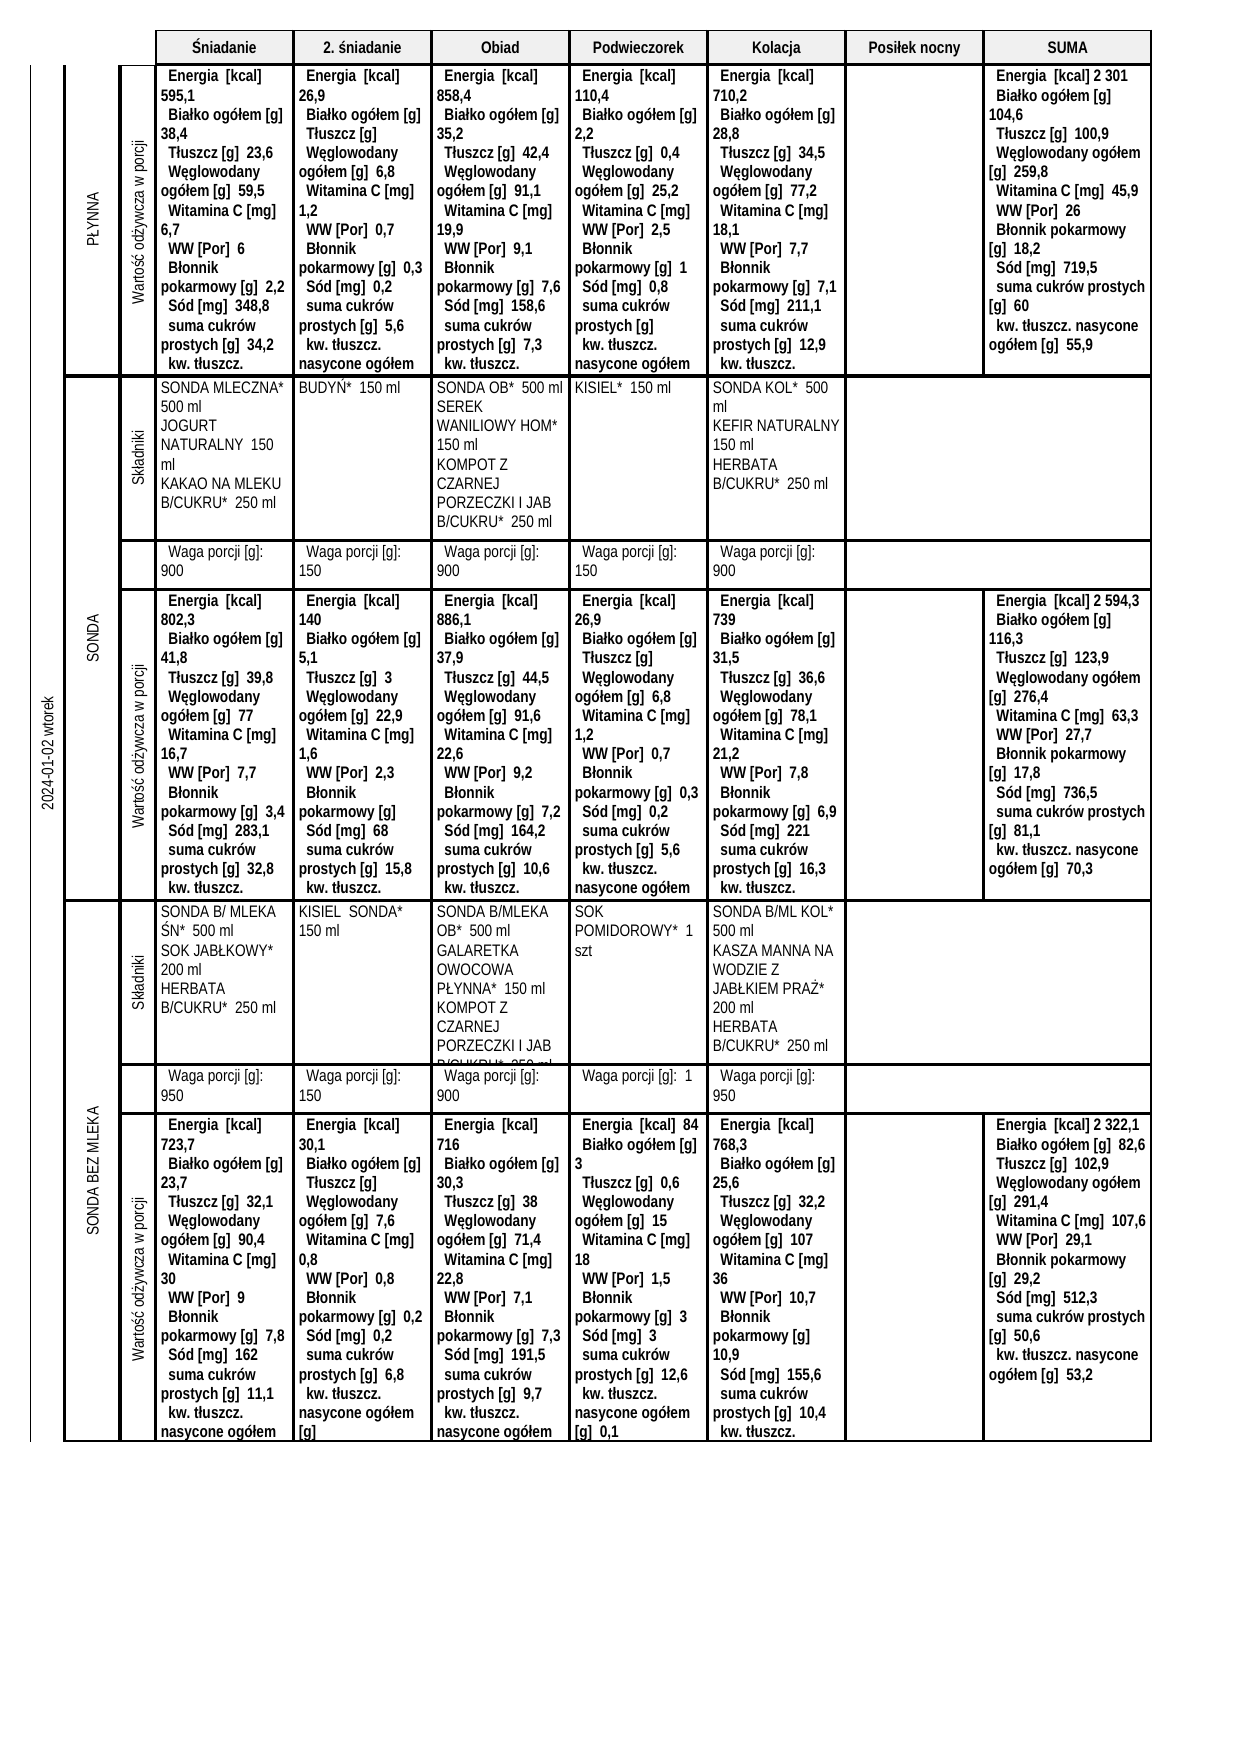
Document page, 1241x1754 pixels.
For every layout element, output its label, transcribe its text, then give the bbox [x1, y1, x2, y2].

table_cell SONDA B/ML KOL* 500 ml KASZA MANNA NA WODZIE Z JABŁKIEM PRAŻ* 200 ml HERBATA B/CUKRU* 250 ml [709, 902, 844, 1063]
table_cell [1152, 1065, 1189, 1114]
table_cell Waga porcji [g]: 900 [709, 542, 844, 588]
table_cell [1152, 1114, 1189, 1442]
table_cell Energia [kcal] 768,3 Białko ogółem [g] 25,6 Tłuszcz [g] 32,2 Węglowodany ogółem [g] 107 Witamina C [mg] 36 WW [Por] 10,7 Błonnik pokarmowy [g] 10,9 Sód [mg] 155,6 suma cukrów prostych [g] 10,4 kw. tłuszcz. nasycone ogółem [g] 16,9 [709, 1115, 844, 1440]
table_cell Energia [kcal] 2 301 Białko ogółem [g] 104,6 Tłuszcz [g] 100,9 Węglowodany ogółem [g] 259,8 Witamina C [mg] 45,9 WW [Por] 26 Błonnik pokarmowy [g] 18,2 Sód [mg] 719,5 suma cukrów prostych [g] 60 kw. tłuszcz. nasycone ogółem [g] 55,9 [985, 66, 1150, 374]
table_header SUMA [985, 31, 1150, 63]
table_header Podwieczorek [571, 31, 706, 63]
table_cell Wartość odżywcza w porcji [122, 66, 154, 374]
table_cell Składniki [122, 378, 154, 539]
table_cell KISIEL* 150 ml [571, 378, 706, 539]
table_cell Energia [kcal] 723,7 Białko ogółem [g] 23,7 Tłuszcz [g] 32,1 Węglowodany ogółem [g] 90,4 Witamina C [mg] 30 WW [Por] 9 Błonnik pokarmowy [g] 7,8 Sód [mg] 162 suma cukrów prostych [g] 11,1 kw. tłuszcz. nasycone ogółem [g] 16,9 [157, 1115, 292, 1440]
table_cell KISIEL SONDA* 150 ml [295, 902, 430, 1063]
table_cell Składniki [122, 902, 154, 1063]
table_cell Energia [kcal] 2 322,1 Białko ogółem [g] 82,6 Tłuszcz [g] 102,9 Węglowodany ogółem [g] 291,4 Witamina C [mg] 107,6 WW [Por] 29,1 Błonnik pokarmowy [g] 29,2 Sód [mg] 512,3 suma cukrów prostych [g] 50,6 kw. tłuszcz. nasycone ogółem [g] 53,2 [985, 1115, 1150, 1440]
table_cell [847, 378, 1150, 539]
table_cell Energia [kcal] 84 Białko ogółem [g] 3 Tłuszcz [g] 0,6 Węglowodany ogółem [g] 15 Witamina C [mg] 18 WW [Por] 1,5 Błonnik pokarmowy [g] 3 Sód [mg] 3 suma cukrów prostych [g] 12,6 kw. tłuszcz. nasycone ogółem [g] 0,1 [571, 1115, 706, 1440]
table_cell SONDA BEZ MLEKA [66, 902, 118, 1440]
table_cell Energia [kcal] 30,1 Białko ogółem [g] Tłuszcz [g] Węglowodany ogółem [g] 7,6 Witamina C [mg] 0,8 WW [Por] 0,8 Błonnik pokarmowy [g] 0,2 Sód [mg] 0,2 suma cukrów prostych [g] 6,8 kw. tłuszcz. nasycone ogółem [g] [295, 1115, 430, 1440]
table_header Śniadanie [157, 31, 292, 63]
table_cell Waga porcji [g]: 900 [433, 542, 568, 588]
table_cell [1152, 540, 1189, 589]
table_cell PŁYNNA [66, 65, 118, 374]
table_header [1152, 30, 1189, 65]
table_cell [847, 1066, 1150, 1112]
table_cell [847, 66, 982, 374]
table_cell Waga porcji [g]: 950 [157, 1066, 292, 1112]
table_cell Energia [kcal] 26,9 Białko ogółem [g] Tłuszcz [g] Węglowodany ogółem [g] 6,8 Witamina C [mg] 1,2 WW [Por] 0,7 Błonnik pokarmowy [g] 0,3 Sód [mg] 0,2 suma cukrów prostych [g] 5,6 kw. tłuszcz. nasycone ogółem [g] [295, 66, 430, 374]
table_cell Waga porcji [g]: 150 [295, 542, 430, 588]
table_cell Energia [kcal] 858,4 Białko ogółem [g] 35,2 Tłuszcz [g] 42,4 Węglowodany ogółem [g] 91,1 Witamina C [mg] 19,9 WW [Por] 9,1 Błonnik pokarmowy [g] 7,6 Sód [mg] 158,6 suma cukrów prostych [g] 7,3 kw. tłuszcz. nasycone ogółem [g] 23,7 [433, 66, 568, 374]
table_cell Waga porcji [g]: 1 [571, 1066, 706, 1112]
table_cell Energia [kcal] 26,9 Białko ogółem [g] Tłuszcz [g] Węglowodany ogółem [g] 6,8 Witamina C [mg] 1,2 WW [Por] 0,7 Błonnik pokarmowy [g] 0,3 Sód [mg] 0,2 suma cukrów prostych [g] 5,6 kw. tłuszcz. nasycone ogółem [g] [571, 591, 706, 899]
table_header Posiłek nocny [847, 31, 982, 63]
table_cell [847, 542, 1150, 588]
table_cell Waga porcji [g]: 150 [295, 1066, 430, 1112]
table_cell SONDA MLECZNA* 500 ml JOGURT NATURALNY 150 ml KAKAO NA MLEKU B/CUKRU* 250 ml [157, 378, 292, 539]
table_header [120, 30, 155, 65]
table_cell [847, 902, 1150, 1063]
table_cell Energia [kcal] 716 Białko ogółem [g] 30,3 Tłuszcz [g] 38 Węglowodany ogółem [g] 71,4 Witamina C [mg] 22,8 WW [Por] 7,1 Błonnik pokarmowy [g] 7,3 Sód [mg] 191,5 suma cukrów prostych [g] 9,7 kw. tłuszcz. nasycone ogółem [g] 19,3 [433, 1115, 568, 1440]
table_cell [847, 591, 982, 899]
table_cell Energia [kcal] 595,1 Białko ogółem [g] 38,4 Tłuszcz [g] 23,6 Węglowodany ogółem [g] 59,5 Witamina C [mg] 6,7 WW [Por] 6 Błonnik pokarmowy [g] 2,2 Sód [mg] 348,8 suma cukrów prostych [g] 34,2 kw. tłuszcz. nasycone ogółem [g] 13,3 [157, 66, 292, 374]
table_cell Energia [kcal] 140 Białko ogółem [g] 5,1 Tłuszcz [g] 3 Węglowodany ogółem [g] 22,9 Witamina C [mg] 1,6 WW [Por] 2,3 Błonnik pokarmowy [g] Sód [mg] 68 suma cukrów prostych [g] 15,8 kw. tłuszcz. nasycone ogółem [g] 1,8 [295, 591, 430, 899]
table_cell BUDYŃ* 150 ml [295, 378, 430, 539]
table_cell Energia [kcal] 110,4 Białko ogółem [g] 2,2 Tłuszcz [g] 0,4 Węglowodany ogółem [g] 25,2 Witamina C [mg] WW [Por] 2,5 Błonnik pokarmowy [g] 1 Sód [mg] 0,8 suma cukrów prostych [g] kw. tłuszcz. nasycone ogółem [g] [571, 66, 706, 374]
table_cell Waga porcji [g]: 150 [571, 542, 706, 588]
table_cell 2024-01-02 wtorek [31, 65, 63, 1442]
table_cell Waga porcji [g]: 900 [433, 1066, 568, 1112]
table_cell SONDA KOL* 500 ml KEFIR NATURALNY 150 ml HERBATA B/CUKRU* 250 ml [709, 378, 844, 539]
table_cell [1152, 589, 1189, 901]
table_cell Energia [kcal] 886,1 Białko ogółem [g] 37,9 Tłuszcz [g] 44,5 Węglowodany ogółem [g] 91,6 Witamina C [mg] 22,6 WW [Por] 9,2 Błonnik pokarmowy [g] 7,2 Sód [mg] 164,2 suma cukrów prostych [g] 10,6 kw. tłuszcz. nasycone ogółem [g] 24,7 [433, 591, 568, 899]
table_cell Energia [kcal] 802,3 Białko ogółem [g] 41,8 Tłuszcz [g] 39,8 Węglowodany ogółem [g] 77 Witamina C [mg] 16,7 WW [Por] 7,7 Błonnik pokarmowy [g] 3,4 Sód [mg] 283,1 suma cukrów prostych [g] 32,8 kw. tłuszcz. nasycone ogółem [g] 23,9 [157, 591, 292, 899]
table_cell Energia [kcal] 710,2 Białko ogółem [g] 28,8 Tłuszcz [g] 34,5 Węglowodany ogółem [g] 77,2 Witamina C [mg] 18,1 WW [Por] 7,7 Błonnik pokarmowy [g] 7,1 Sód [mg] 211,1 suma cukrów prostych [g] 12,9 kw. tłuszcz. nasycone ogółem [g] 18,9 [709, 66, 844, 374]
table_cell Waga porcji [g]: 950 [709, 1066, 844, 1112]
table_header Kolacja [709, 31, 844, 63]
table_header Obiad [433, 31, 568, 63]
table_cell [1152, 376, 1189, 540]
table_cell Energia [kcal] 739 Białko ogółem [g] 31,5 Tłuszcz [g] 36,6 Węglowodany ogółem [g] 78,1 Witamina C [mg] 21,2 WW [Por] 7,8 Błonnik pokarmowy [g] 6,9 Sód [mg] 221 suma cukrów prostych [g] 16,3 kw. tłuszcz. nasycone ogółem [g] 19,9 [709, 591, 844, 899]
table_cell SONDA B/MLEKA OB* 500 ml GALARETKA OWOCOWA PŁYNNA* 150 ml KOMPOT Z CZARNEJ PORZECZKI I JAB B/CUKRU* 250 ml [433, 902, 568, 1063]
table_cell [1152, 65, 1189, 376]
table_cell Energia [kcal] 2 594,3 Białko ogółem [g] 116,3 Tłuszcz [g] 123,9 Węglowodany ogółem [g] 276,4 Witamina C [mg] 63,3 WW [Por] 27,7 Błonnik pokarmowy [g] 17,8 Sód [mg] 736,5 suma cukrów prostych [g] 81,1 kw. tłuszcz. nasycone ogółem [g] 70,3 [985, 591, 1150, 899]
table_cell Wartość odżywcza w porcji [122, 1115, 154, 1440]
table_header 2. śniadanie [295, 31, 430, 63]
table_cell SONDA OB* 500 ml SEREK WANILIOWY HOM* 150 ml KOMPOT Z CZARNEJ PORZECZKI I JAB B/CUKRU* 250 ml [433, 378, 568, 539]
table_cell Waga porcji [g]: 900 [157, 542, 292, 588]
table_header [65, 30, 120, 65]
table_cell [122, 1066, 154, 1112]
table_cell [847, 1115, 982, 1440]
table_cell SOK POMIDOROWY* 1 szt [571, 902, 706, 1063]
table_cell Wartość odżywcza w porcji [122, 591, 154, 899]
table_cell [122, 542, 154, 588]
table_header [30, 30, 65, 65]
table_cell SONDA [66, 378, 118, 899]
table_cell [1152, 901, 1189, 1064]
table_cell SONDA B/ MLEKA ŚN* 500 ml SOK JABŁKOWY* 200 ml HERBATA B/CUKRU* 250 ml [157, 902, 292, 1063]
